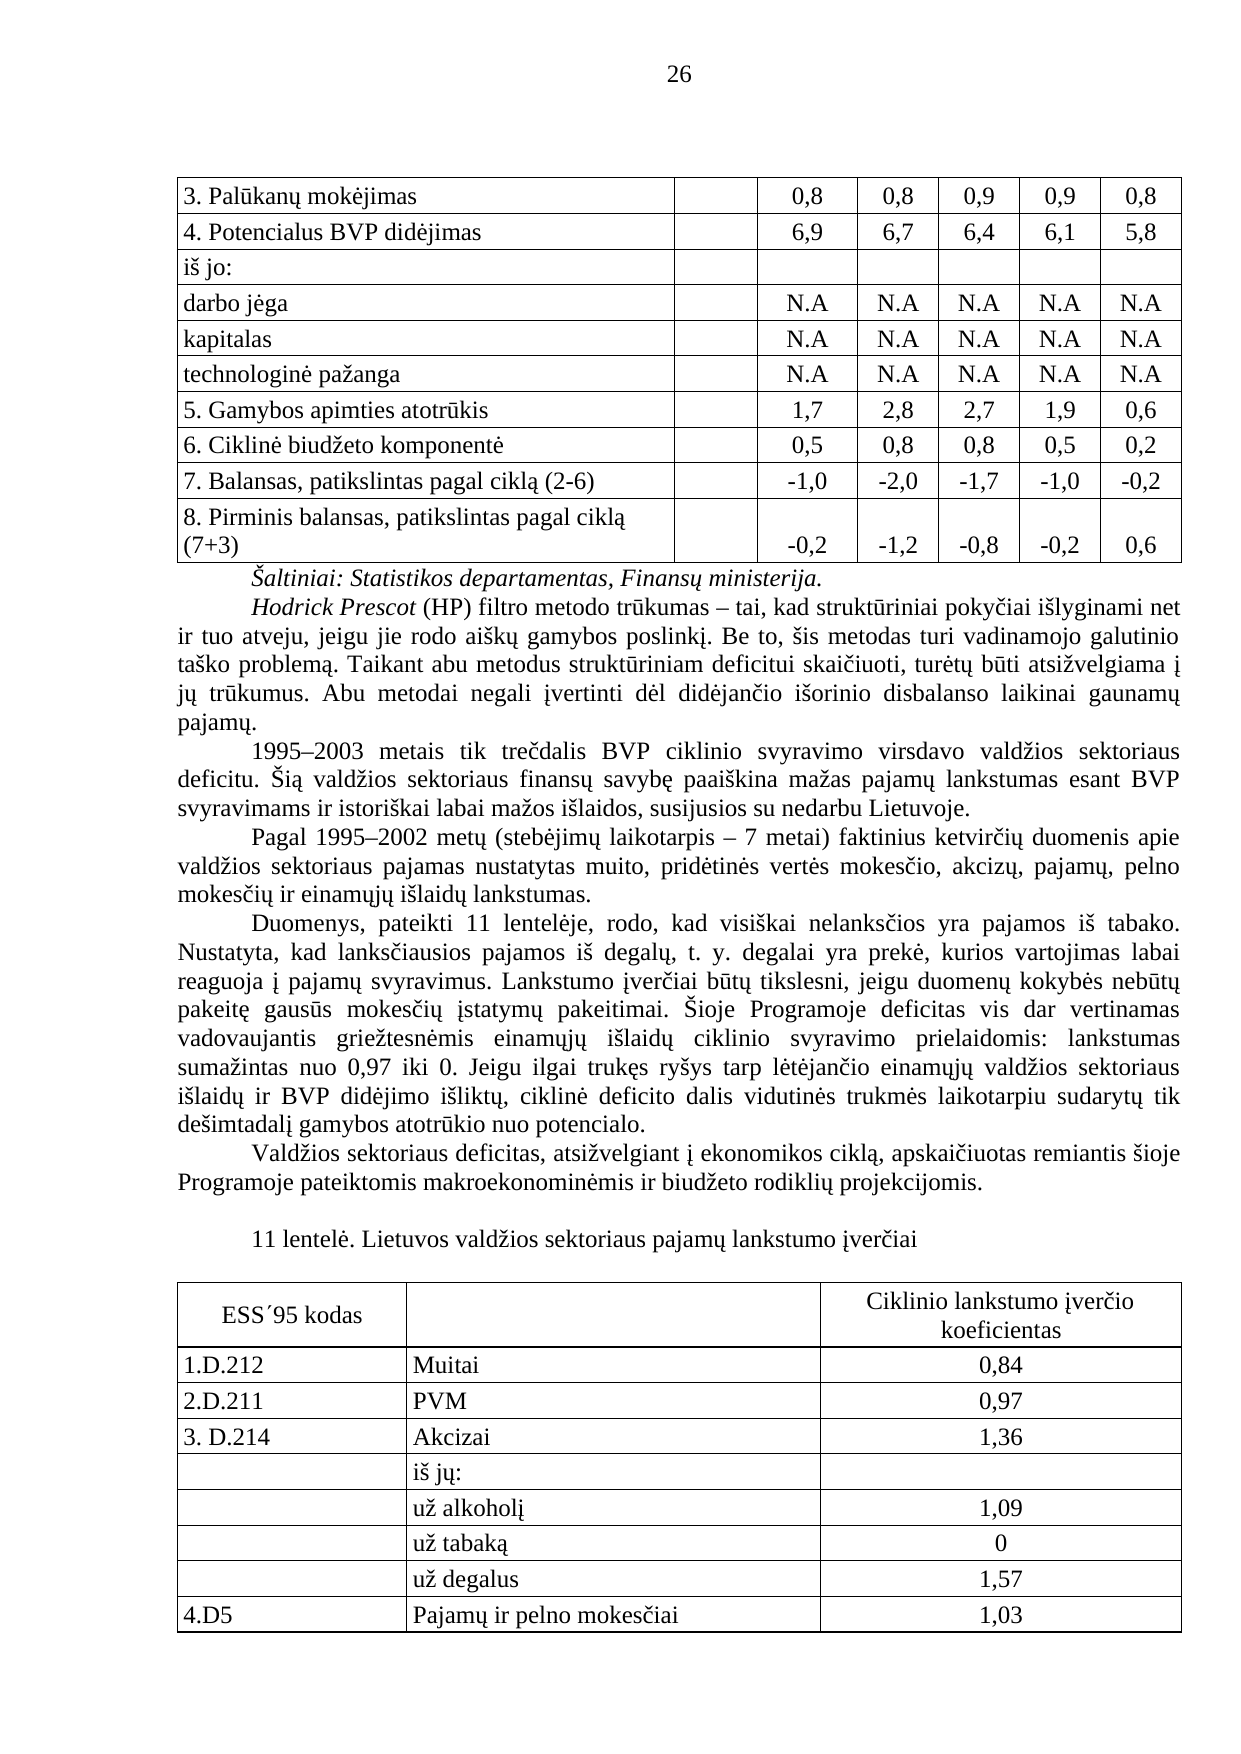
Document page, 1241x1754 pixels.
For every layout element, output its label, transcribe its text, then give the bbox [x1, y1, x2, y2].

table_cell 1,09 [821, 1490, 1181, 1524]
table_cell 6. Ciklinė biudžeto komponentė [178, 428, 674, 462]
table_cell 3. Palūkanų mokėjimas [178, 178, 674, 213]
table_cell [821, 1454, 1181, 1489]
table_cell 7. Balansas, patikslintas pagal ciklą (2-6) [178, 463, 674, 498]
table_cell -0,2 [1020, 499, 1100, 562]
table_cell 5. Gamybos apimties atotrūkis [178, 392, 674, 427]
table_cell 3. D.214 [178, 1419, 406, 1453]
table_cell 0,8 [1101, 178, 1181, 213]
table_cell N.A [758, 356, 857, 391]
table_cell [758, 250, 857, 284]
table_cell [675, 356, 757, 391]
table_cell 1,9 [1020, 392, 1100, 427]
table_cell -1,2 [858, 499, 938, 562]
table_cell 0,2 [1101, 428, 1181, 462]
table_cell [178, 1490, 406, 1524]
table_cell N.A [858, 356, 938, 391]
table_cell N.A [1101, 356, 1181, 391]
text Hodrick Prescot (HP) filtro metodo trūkumas – tai, kad struktūriniai pokyčiai išlyginami net ir tuo atveju, jeigu jie rodo aiškų gamybos poslinkį. Be to, šis metodas turi vadinamojo galutinio taško problemą. Taikant abu metodus struktūriniam deficitui skaičiuoti, turėtų būti atsižvelgiama į jų trūkumus. Abu metodai negali įvertinti dėl didėjančio išorinio disbalanso laikinai gaunamų pajamų. [177, 592, 1181, 736]
table_cell 6,9 [758, 214, 857, 248]
table_header ESS95 kodas [178, 1283, 406, 1346]
table_cell 6,7 [858, 214, 938, 248]
table_cell N.A [1101, 321, 1181, 355]
table_cell darbo jėga [178, 285, 674, 320]
table_cell 6,1 [1020, 214, 1100, 248]
table_cell technologinė pažanga [178, 356, 674, 391]
table_cell -2,0 [858, 463, 938, 498]
table_cell [675, 392, 757, 427]
table_cell -0,2 [758, 499, 857, 562]
table_cell 0,8 [858, 178, 938, 213]
table_cell [675, 178, 757, 213]
table_cell 0,9 [1020, 178, 1100, 213]
table_cell N.A [758, 285, 857, 320]
text 1995–2003 metais tik trečdalis BVP ciklinio svyravimo virsdavo valdžios sektoriaus deficitu. Šią valdžios sektoriaus finansų savybę paaiškina mažas pajamų lankstumas esant BVP svyravimams ir istoriškai labai mažos išlaidos, susijusios su nedarbu Lietuvoje. [177, 736, 1181, 822]
table_cell [675, 250, 757, 284]
table_cell N.A [1020, 285, 1100, 320]
table_cell [675, 285, 757, 320]
table_cell 0,9 [939, 178, 1019, 213]
table_cell 0,8 [939, 428, 1019, 462]
table_cell N.A [1020, 356, 1100, 391]
table_cell N.A [939, 356, 1019, 391]
text 11 lentelė. Lietuvos valdžios sektoriaus pajamų lankstumo įverčiai [177, 1224, 1181, 1253]
table_cell [178, 1454, 406, 1489]
table_cell [178, 1561, 406, 1596]
table_cell N.A [939, 285, 1019, 320]
table_header Ciklinio lankstumo įverčio koeficientas [821, 1283, 1181, 1346]
table_cell 2,7 [939, 392, 1019, 427]
table_cell -1,7 [939, 463, 1019, 498]
table_cell 4.D5 [178, 1597, 406, 1631]
table_cell N.A [939, 321, 1019, 355]
table_cell -0,8 [939, 499, 1019, 562]
text Valdžios sektoriaus deficitas, atsižvelgiant į ekonomikos ciklą, apskaičiuotas remiantis šioje Programoje pateiktomis makroekonominėmis ir biudžeto rodiklių projekcijomis. [177, 1138, 1181, 1196]
table_cell Pajamų ir pelno mokesčiai [407, 1597, 820, 1631]
table_cell [939, 250, 1019, 284]
table_cell [1020, 250, 1100, 284]
table_cell -1,0 [758, 463, 857, 498]
table_cell už degalus [407, 1561, 820, 1596]
table_cell [858, 250, 938, 284]
table_cell 8. Pirminis balansas, patikslintas pagal ciklą (7+3) [178, 499, 674, 562]
table_cell 0,8 [758, 178, 857, 213]
table_cell 6,4 [939, 214, 1019, 248]
table_cell -0,2 [1101, 463, 1181, 498]
table_cell 1,57 [821, 1561, 1181, 1596]
table_cell kapitalas [178, 321, 674, 355]
table_cell [1101, 250, 1181, 284]
text Duomenys, pateikti 11 lentelėje, rodo, kad visiškai nelanksčios yra pajamos iš tabako. Nustatyta, kad lanksčiausios pajamos iš degalų, t. y. degalai yra prekė, kurios vartojimas labai reaguoja į pajamų svyravimus. Lankstumo įverčiai būtų tikslesni, jeigu duomenų kokybės nebūtų pakeitę gausūs mokesčių įstatymų pakeitimai. Šioje Programoje deficitas vis dar vertinamas vadovaujantis griežtesnėmis einamųjų išlaidų ciklinio svyravimo prielaidomis: lankstumas sumažintas nuo 0,97 iki 0. Jeigu ilgai trukęs ryšys tarp lėtėjančio einamųjų valdžios sektoriaus išlaidų ir BVP didėjimo išliktų, ciklinė deficito dalis vidutinės trukmės laikotarpiu sudarytų tik dešimtadalį gamybos atotrūkio nuo potencialo. [177, 908, 1181, 1138]
table_cell [675, 321, 757, 355]
table_cell -1,0 [1020, 463, 1100, 498]
table_cell 0,6 [1101, 499, 1181, 562]
table_cell N.A [758, 321, 857, 355]
table_cell 5,8 [1101, 214, 1181, 248]
table_cell 0 [821, 1526, 1181, 1560]
table_cell iš jų: [407, 1454, 820, 1489]
table_cell 1.D.212 [178, 1348, 406, 1382]
table_cell N.A [1101, 285, 1181, 320]
table_cell PVM [407, 1383, 820, 1418]
table_cell Akcizai [407, 1419, 820, 1453]
table_header [407, 1283, 820, 1346]
table_cell Muitai [407, 1348, 820, 1382]
text Pagal 1995–2002 metų (stebėjimų laikotarpis – 7 metai) faktinius ketvirčių duomenis apie valdžios sektoriaus pajamas nustatytas muito, pridėtinės vertės mokesčio, akcizų, pajamų, pelno mokesčių ir einamųjų išlaidų lankstumas. [177, 822, 1181, 908]
table_cell 2.D.211 [178, 1383, 406, 1418]
table_cell 1,36 [821, 1419, 1181, 1453]
table_cell [675, 463, 757, 498]
table_cell N.A [1020, 321, 1100, 355]
table_cell iš jo: [178, 250, 674, 284]
table_cell 0,5 [758, 428, 857, 462]
table_cell 0,6 [1101, 392, 1181, 427]
table_cell N.A [858, 321, 938, 355]
table_cell 2,8 [858, 392, 938, 427]
table_cell 0,5 [1020, 428, 1100, 462]
text Šaltiniai: Statistikos departamentas, Finansų ministerija. [177, 563, 1181, 592]
table_cell už tabaką [407, 1526, 820, 1560]
table_cell [675, 499, 757, 562]
table_cell [675, 214, 757, 248]
table_cell 0,97 [821, 1383, 1181, 1418]
table_cell 4. Potencialus BVP didėjimas [178, 214, 674, 248]
table_cell [178, 1526, 406, 1560]
table_cell 0,84 [821, 1348, 1181, 1382]
table_cell už alkoholį [407, 1490, 820, 1524]
table_cell [675, 428, 757, 462]
table_cell 1,03 [821, 1597, 1181, 1631]
table_cell 1,7 [758, 392, 857, 427]
table_cell N.A [858, 285, 938, 320]
table_cell 0,8 [858, 428, 938, 462]
